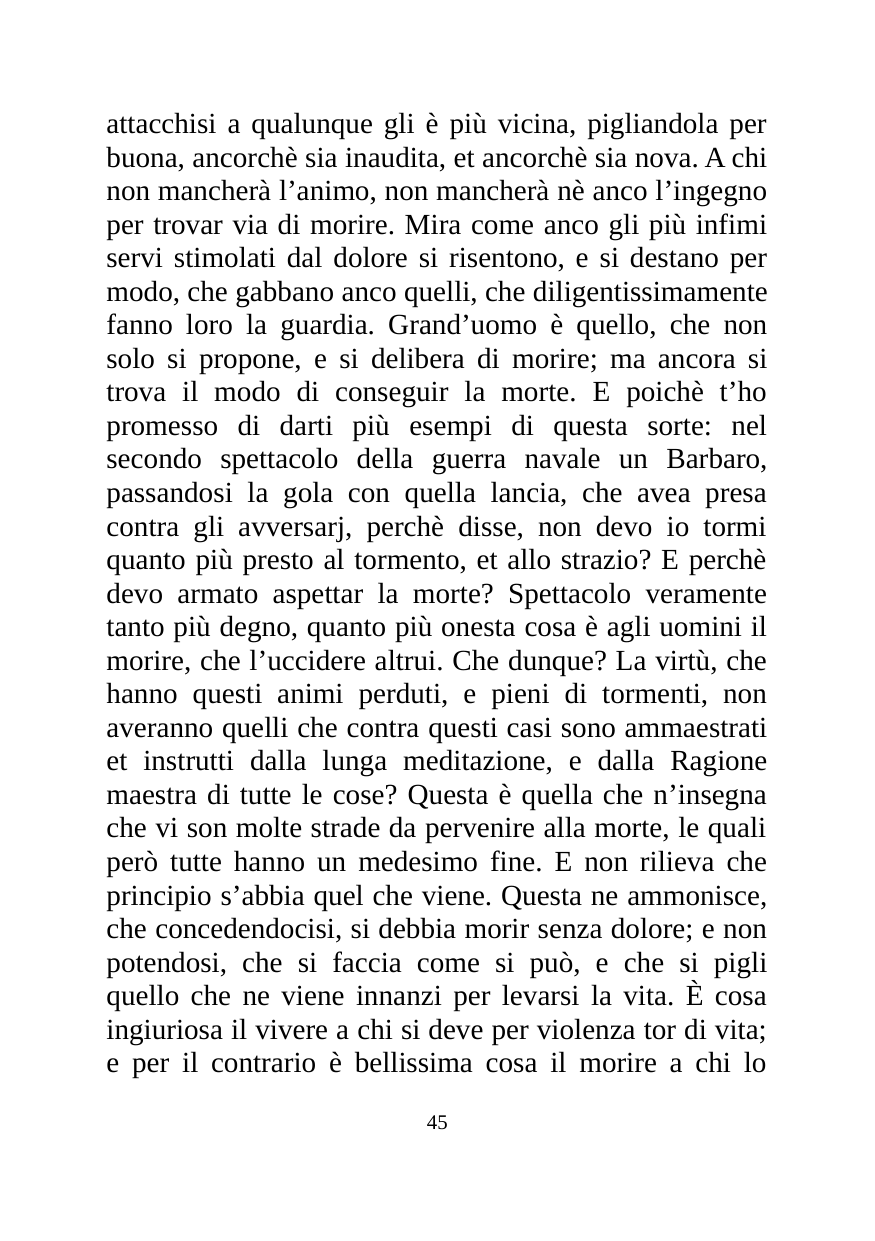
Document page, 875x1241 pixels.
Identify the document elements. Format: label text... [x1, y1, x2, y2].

text attacchisi a qualunque gli è più vicina, pigliandola per buona, ancorchè sia inaudita, et ancorchè sia nova. A chi non mancherà l’animo, non mancherà nè anco l’ingegno per trovar via di morire. Mira come anco gli più infimi servi stimolati dal dolore si risentono, e si destano per modo, che gabbano anco quelli, che diligentissimamente fanno loro la guardia. Grand’uomo è quello, che non solo si propone, e si delibera di morire; ma ancora si trova il modo di conseguir la morte. E poichè t’ho promesso di darti più esempi di questa sorte: nel secondo spettacolo della guerra navale un Barbaro, passandosi la gola con quella lancia, che avea presa contra gli avversarj, perchè disse, non devo io tormi quanto più presto al tormento, et allo strazio? E perchè devo armato aspettar la morte? Spettacolo veramente tanto più degno, quanto più onesta cosa è agli uomini il morire, che l’uccidere altrui. Che dunque? La virtù, che hanno questi animi perduti, e pieni di tormenti, non averanno quelli che contra questi casi sono ammaestrati et instrutti dalla lunga meditazione, e dalla Ragione maestra di tutte le cose? Questa è quella che n’insegna che vi son molte strade da pervenire alla morte, le quali però tutte hanno un medesimo fine. E non rilieva che principio s’abbia quel che viene. Questa ne ammonisce, che concedendocisi, si debbia morir senza dolore; e non potendosi, che si faccia come si può, e che si pigli quello che ne viene innanzi per levarsi la vita. È cosa ingiuriosa il vivere a chi si deve per violenza tor di vita; e per il contrario è bellissima cosa il morire a chi lo [106, 106, 768, 1079]
